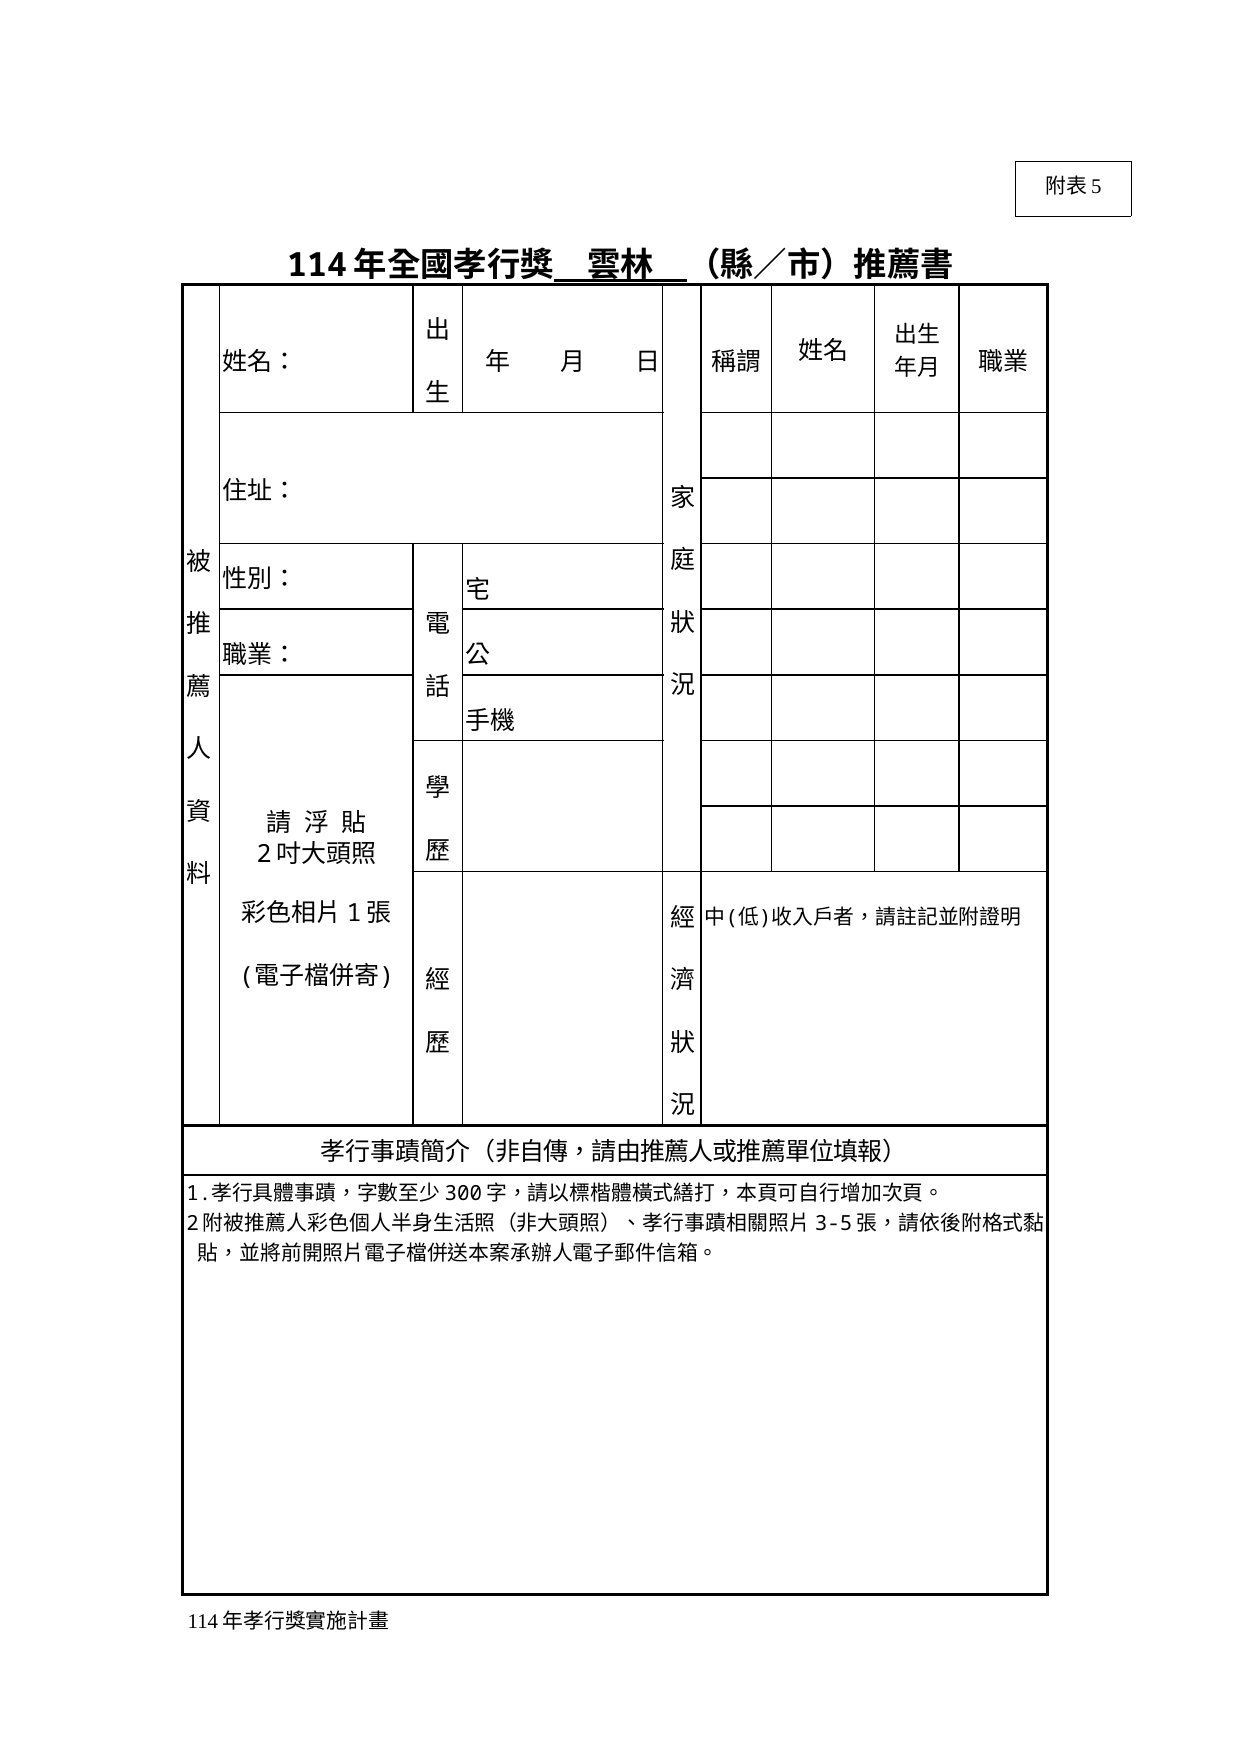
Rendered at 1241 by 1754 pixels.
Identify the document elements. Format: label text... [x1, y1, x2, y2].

table_cell 1.孝行具體事蹟，字數至少300字，請以標楷體橫式繕打，本頁可自行增加次頁。 2附被推薦人彩色個人半身生活照（非大頭照）、孝行事蹟相關照片3-5張，請依後附格式黏貼，並將前開照片電子檔併送本案承辦人電子郵件信箱。 [184, 1176, 1046, 1593]
table_cell [875, 741, 958, 805]
table_header 家 庭 狀 況 [663, 286, 700, 871]
table_header 職業 [960, 286, 1046, 411]
table_cell 孝行事蹟簡介（非自傳，請由推薦人或推薦單位填報） [184, 1127, 1046, 1174]
table_cell [702, 741, 771, 805]
table_cell [702, 610, 771, 674]
table_cell 經濟狀況 [663, 872, 700, 1124]
table_header 出生 年月 [875, 286, 958, 411]
table_cell 職業： [220, 610, 412, 674]
table_cell 宅 [463, 544, 662, 608]
table_cell 請 浮 貼 2吋大頭照 彩色相片1張 (電子檔併寄) [220, 676, 412, 1124]
table_cell [960, 676, 1046, 739]
table_cell [960, 413, 1046, 477]
table_cell [772, 479, 874, 543]
table_cell [875, 479, 958, 543]
table_cell [875, 413, 958, 477]
table_cell 中(低)收入戶者，請註記並附證明 [702, 872, 1046, 1124]
table_cell [960, 610, 1046, 674]
table_header 年 月 日 [463, 286, 662, 411]
table_cell [702, 413, 771, 477]
table_header 稱謂 [702, 286, 771, 411]
table_cell [772, 676, 874, 739]
table_cell [463, 872, 662, 1124]
table_cell [772, 610, 874, 674]
table_cell [772, 413, 874, 477]
table_cell [960, 479, 1046, 543]
table_cell 電話 [414, 544, 462, 739]
table_header 出生 [414, 286, 462, 411]
table_cell [702, 807, 771, 871]
table_cell [772, 741, 874, 805]
table_header 姓名： [220, 286, 412, 411]
table_cell [772, 544, 874, 608]
text 114年全國孝行獎 雲林 （縣／市）推薦書 [187, 221, 1053, 283]
table_cell [960, 544, 1046, 608]
table_header 姓名 [772, 286, 874, 411]
text 附表5 [1030, 169, 1116, 200]
table_cell 公 [463, 610, 662, 674]
table_cell [463, 741, 662, 871]
table_cell [960, 741, 1046, 805]
table_cell [875, 544, 958, 608]
table_cell [875, 676, 958, 739]
table_cell [875, 610, 958, 674]
table_cell [960, 807, 1046, 871]
table_cell 經歷 [414, 872, 462, 1124]
table_cell 住址： [220, 413, 662, 543]
text [1016, 162, 1131, 216]
table_cell [702, 676, 771, 739]
table_cell 性別： [220, 544, 412, 608]
table_cell [702, 544, 771, 608]
table_cell 手機 [463, 676, 662, 739]
table_cell [875, 807, 958, 871]
table_cell 學歷 [414, 741, 462, 871]
table_header 被推薦人資料 [184, 286, 219, 1124]
table_cell [772, 807, 874, 871]
table_cell [702, 479, 771, 543]
